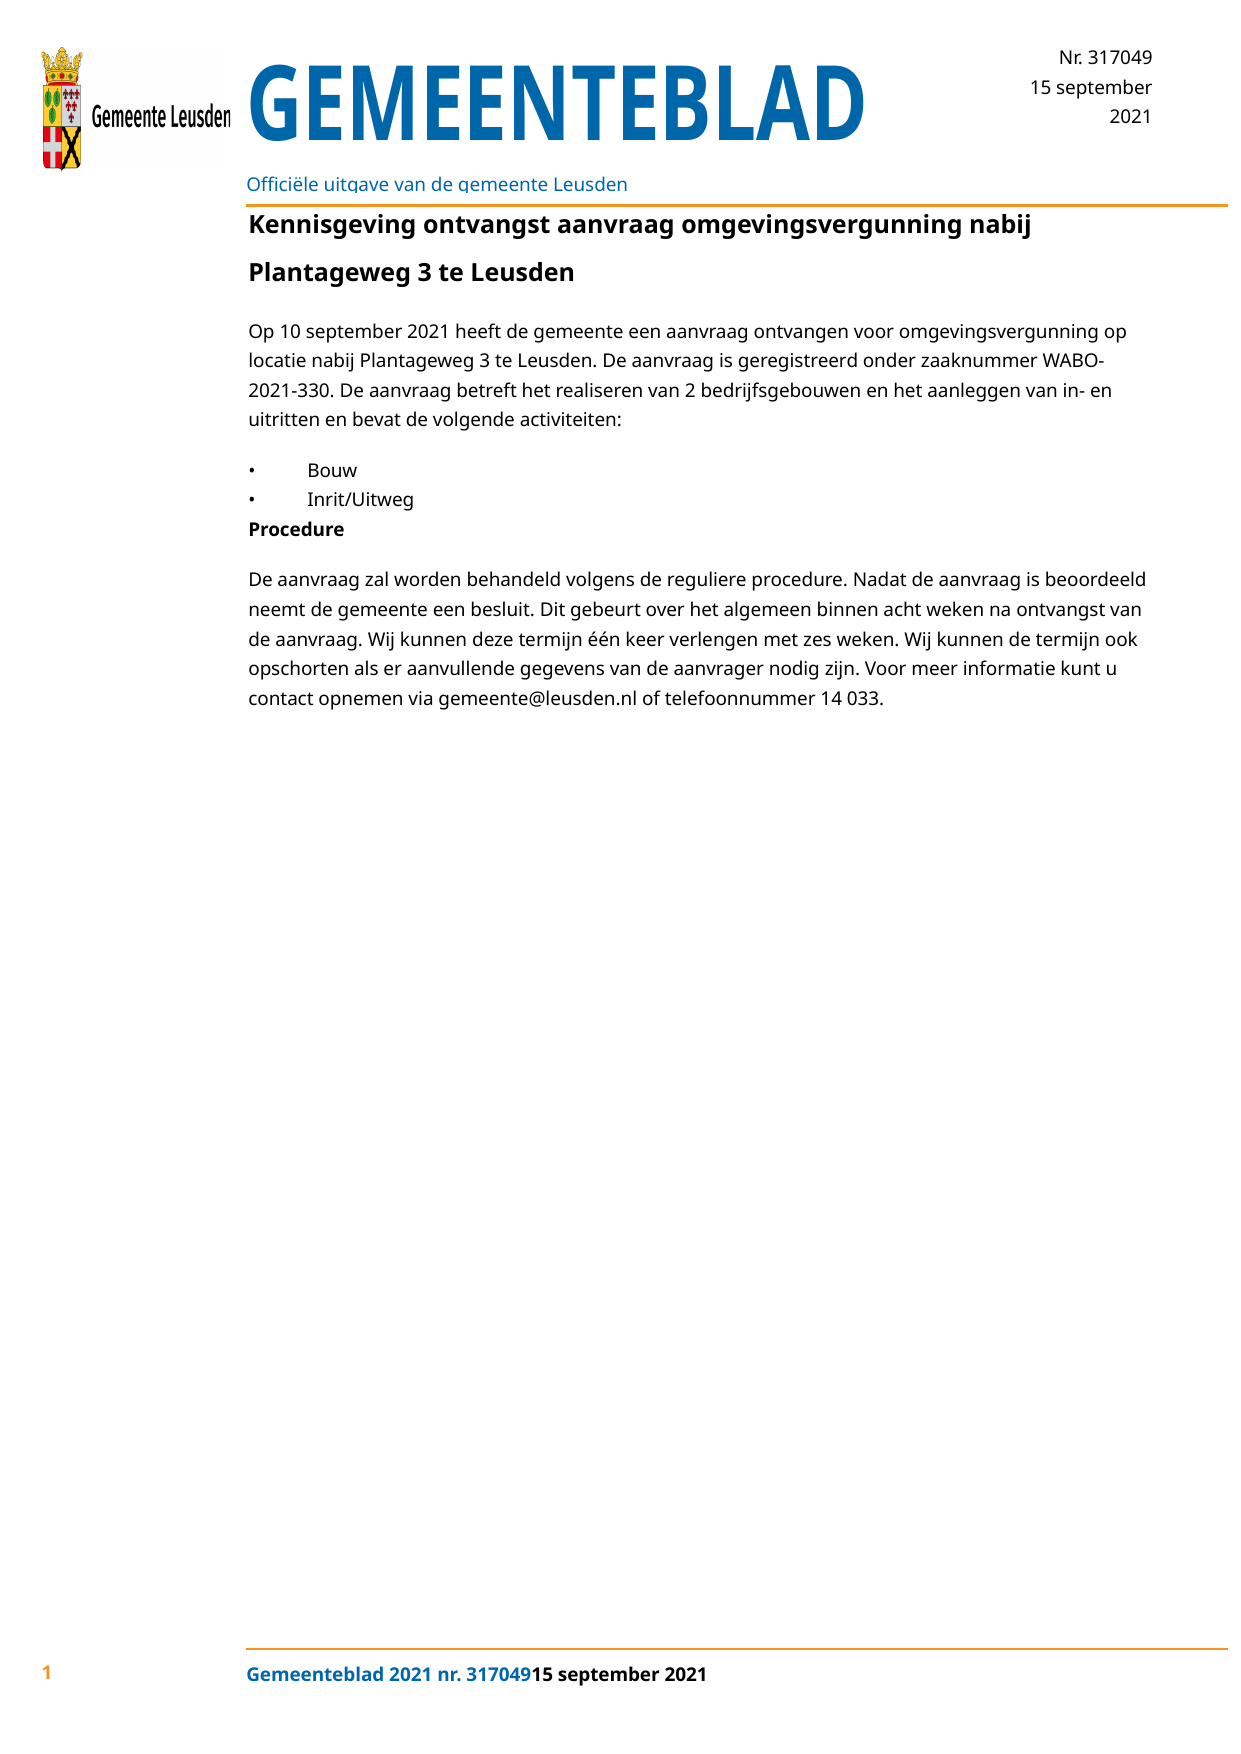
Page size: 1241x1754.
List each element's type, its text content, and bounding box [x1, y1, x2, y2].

text Procedure [248, 516, 1152, 542]
list Inrit/Uitweg [248, 487, 1152, 512]
picture [41, 47, 231, 172]
text Kennisgeving ontvangst aanvraag omgevingsvergunning nabij Plantageweg 3 te Leusden [248, 207, 1152, 288]
list Bouw [248, 457, 1152, 483]
text Op 10 september 2021 heeft de gemeente een aanvraag ontvangen voor omgevingsvergunning op locatie nabij Plantageweg 3 te Leusden. De aanvraag is geregistreerd onder zaaknummer WABO-2021-330. De aanvraag betreft het realiseren van 2 bedrijfsgebouwen en het aanleggen van in- en uitritten en bevat de volgende activiteiten: [248, 318, 1152, 432]
text De aanvraag zal worden behandeld volgens de reguliere procedure. Nadat de aanvraag is beoordeeld neemt de gemeente een besluit. Dit gebeurt over het algemeen binnen acht weken na ontvangst van de aanvraag. Wij kunnen deze termijn één keer verlengen met zes weken. Wij kunnen de termijn ook opschorten als er aanvullende gegevens van de aanvrager nodig zijn. Voor meer informatie kunt u contact opnemen via gemeente@leusden.nl of telefoonnummer 14 033. [248, 567, 1152, 711]
